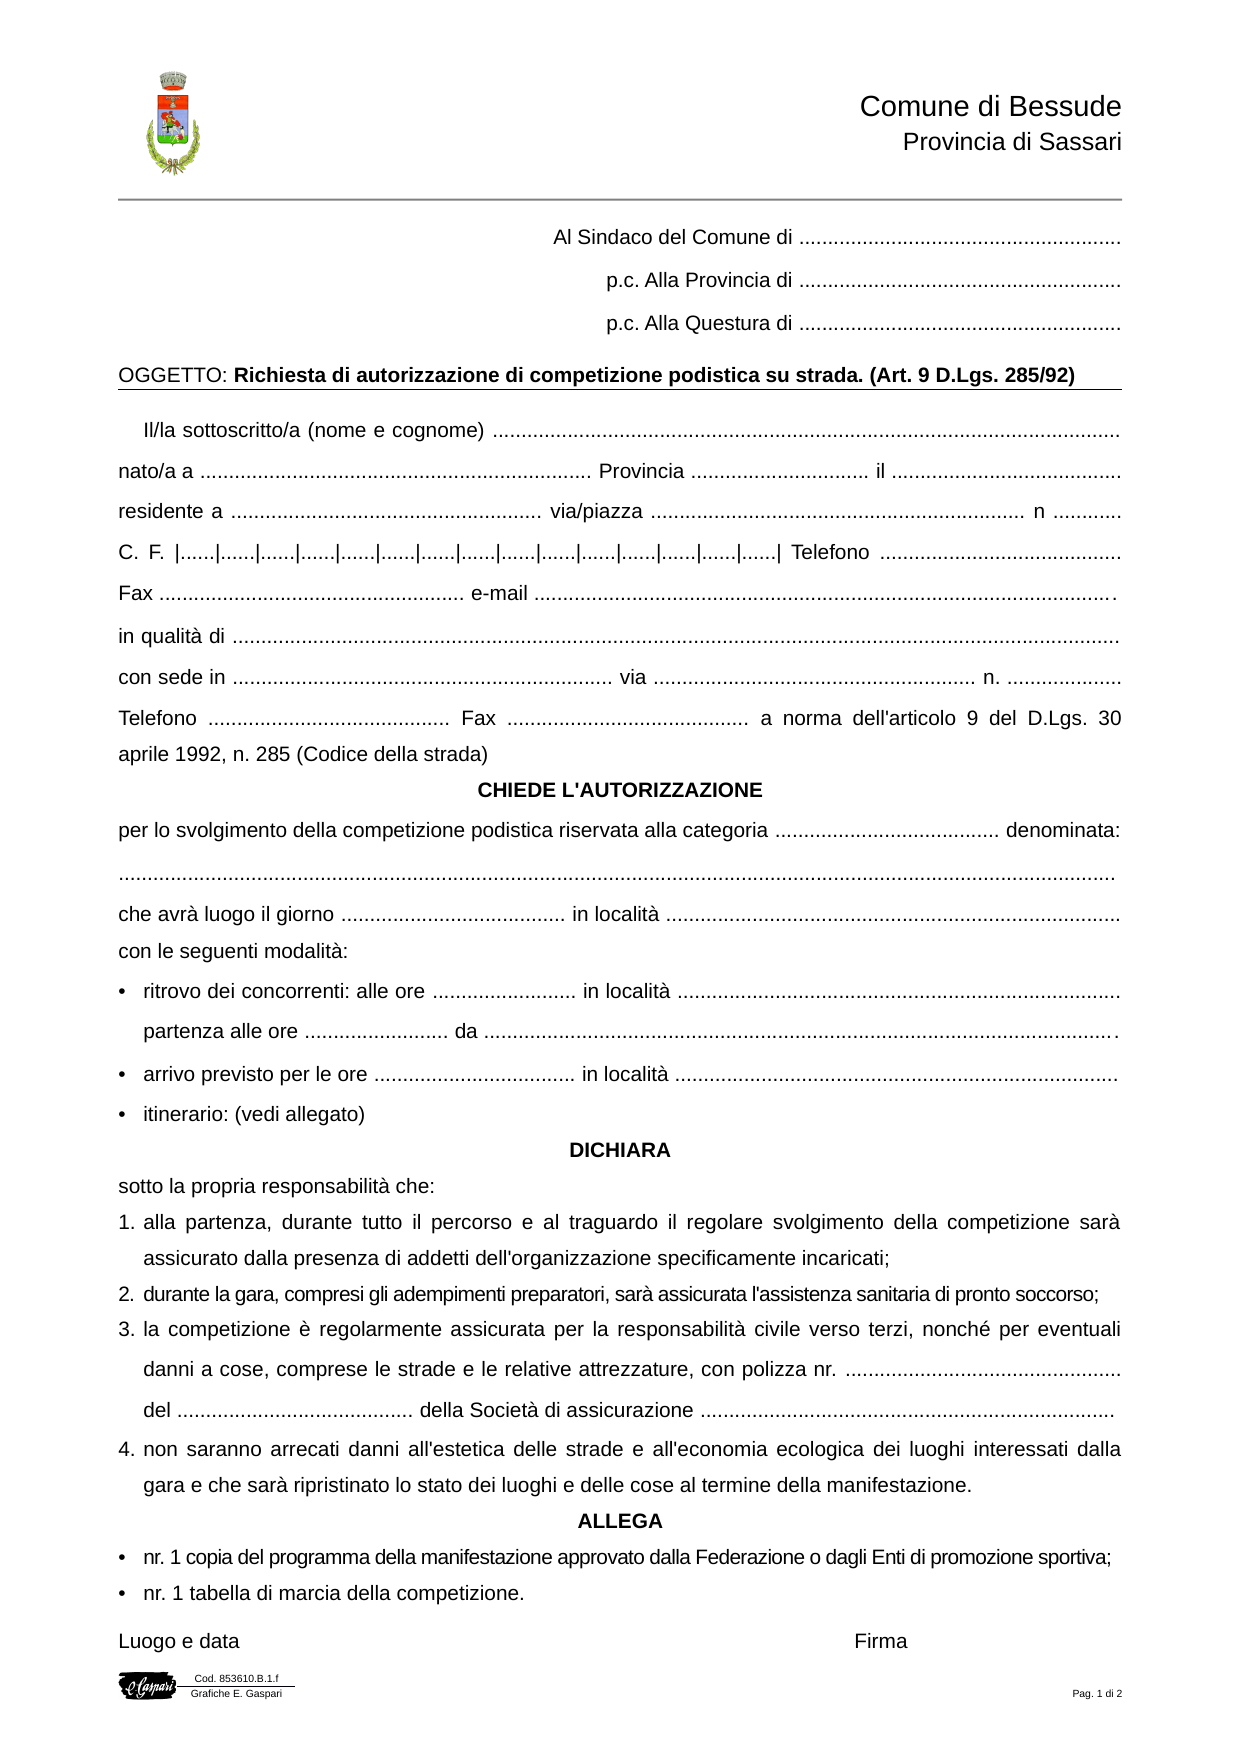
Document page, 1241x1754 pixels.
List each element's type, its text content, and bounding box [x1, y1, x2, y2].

text 1. alla partenza, durante tutto il percorso e al traguardo il regolare svolgimento della competizione sarà assicurato dalla presenza di addetti dell'organizzazione specificamente incaricati; [118, 1209, 1122, 1269]
text ............................................................................................................................................................................. che avrà luogo il giorno ....................................... in località ............................................................................... con le seguenti modalità: [118, 857, 1122, 963]
text ALLEGA [118, 1509, 1122, 1533]
text • itinerario: (vedi allegato) [118, 1102, 1122, 1126]
text sotto la propria responsabilità che: [118, 1173, 1122, 1197]
picture [118, 1671, 177, 1700]
text 3. la competizione è regolarmente assicurata per la responsabilità civile verso terzi, nonché per eventuali danni a cose, comprese le strade e le relative attrezzature, con polizza nr. ................................................ del ......................................... della Società di assicurazione ........................................................................ [118, 1317, 1122, 1423]
text CHIEDE L'AUTORIZZAZIONE [118, 778, 1122, 802]
text in qualità di .......................................................................................................................................................... con sede in .................................................................. via ........................................................ n. .................... Telefono .......................................... Fax .......................................... a norma dell'articolo 9 del D.Lgs. 30 aprile 1992, n. 285 (Codice della strada) [118, 620, 1122, 766]
text • arrivo previsto per le ore ................................... in località ............................................................................. [118, 1058, 1122, 1087]
text Comune di Bessude [224, 89, 1122, 122]
text • nr. 1 copia del programma della manifestazione approvato dalla Federazione o dagli Enti di promozione sportiva; [118, 1545, 1122, 1569]
text OGGETTO: Richiesta di autorizzazione di competizione podistica su strada. (Art. 9 D.Lgs. 285/92) [118, 363, 1122, 389]
text p.c. Alla Provincia di ........................................................ [546, 264, 1122, 293]
text Provincia di Sassari [224, 127, 1122, 156]
picture [122, 58, 224, 189]
text 4. non saranno arrecati danni all'estetica delle strade e all'economia ecologica dei luoghi interessati dalla gara e che sarà ripristinato lo stato dei luoghi e delle cose al termine della manifestazione. [118, 1437, 1122, 1497]
text p.c. Alla Questura di ........................................................ [546, 307, 1122, 336]
text Luogo e data Firma [118, 1629, 1122, 1653]
text per lo svolgimento della competizione podistica riservata alla categoria ....................................... denominata: [118, 814, 1122, 843]
text Il/la sottoscritto/a (nome e cognome) ............................................................................................................. nato/a a .................................................................... Provincia ............................... il ........................................ residente a ...................................................... via/piazza ................................................................. n ............ C. F. |......|......|......|......|......|......|......|......|......|......|......|......|......|......|......| Telefono .......................................... Fax ..................................................... e-mail ..................................................................................................... [118, 414, 1122, 606]
text 2. durante la gara, compresi gli adempimenti preparatori, sarà assicurata l'assistenza sanitaria di pronto soccorso; [118, 1281, 1122, 1305]
text Al Sindaco del Comune di ........................................................ [546, 221, 1122, 250]
text • nr. 1 tabella di marcia della competizione. [118, 1581, 1122, 1605]
text • ritrovo dei concorrenti: alle ore ......................... in località ............................................................................. partenza alle ore ......................... da .............................................................................................................. [118, 975, 1122, 1044]
text DICHIARA [118, 1138, 1122, 1162]
